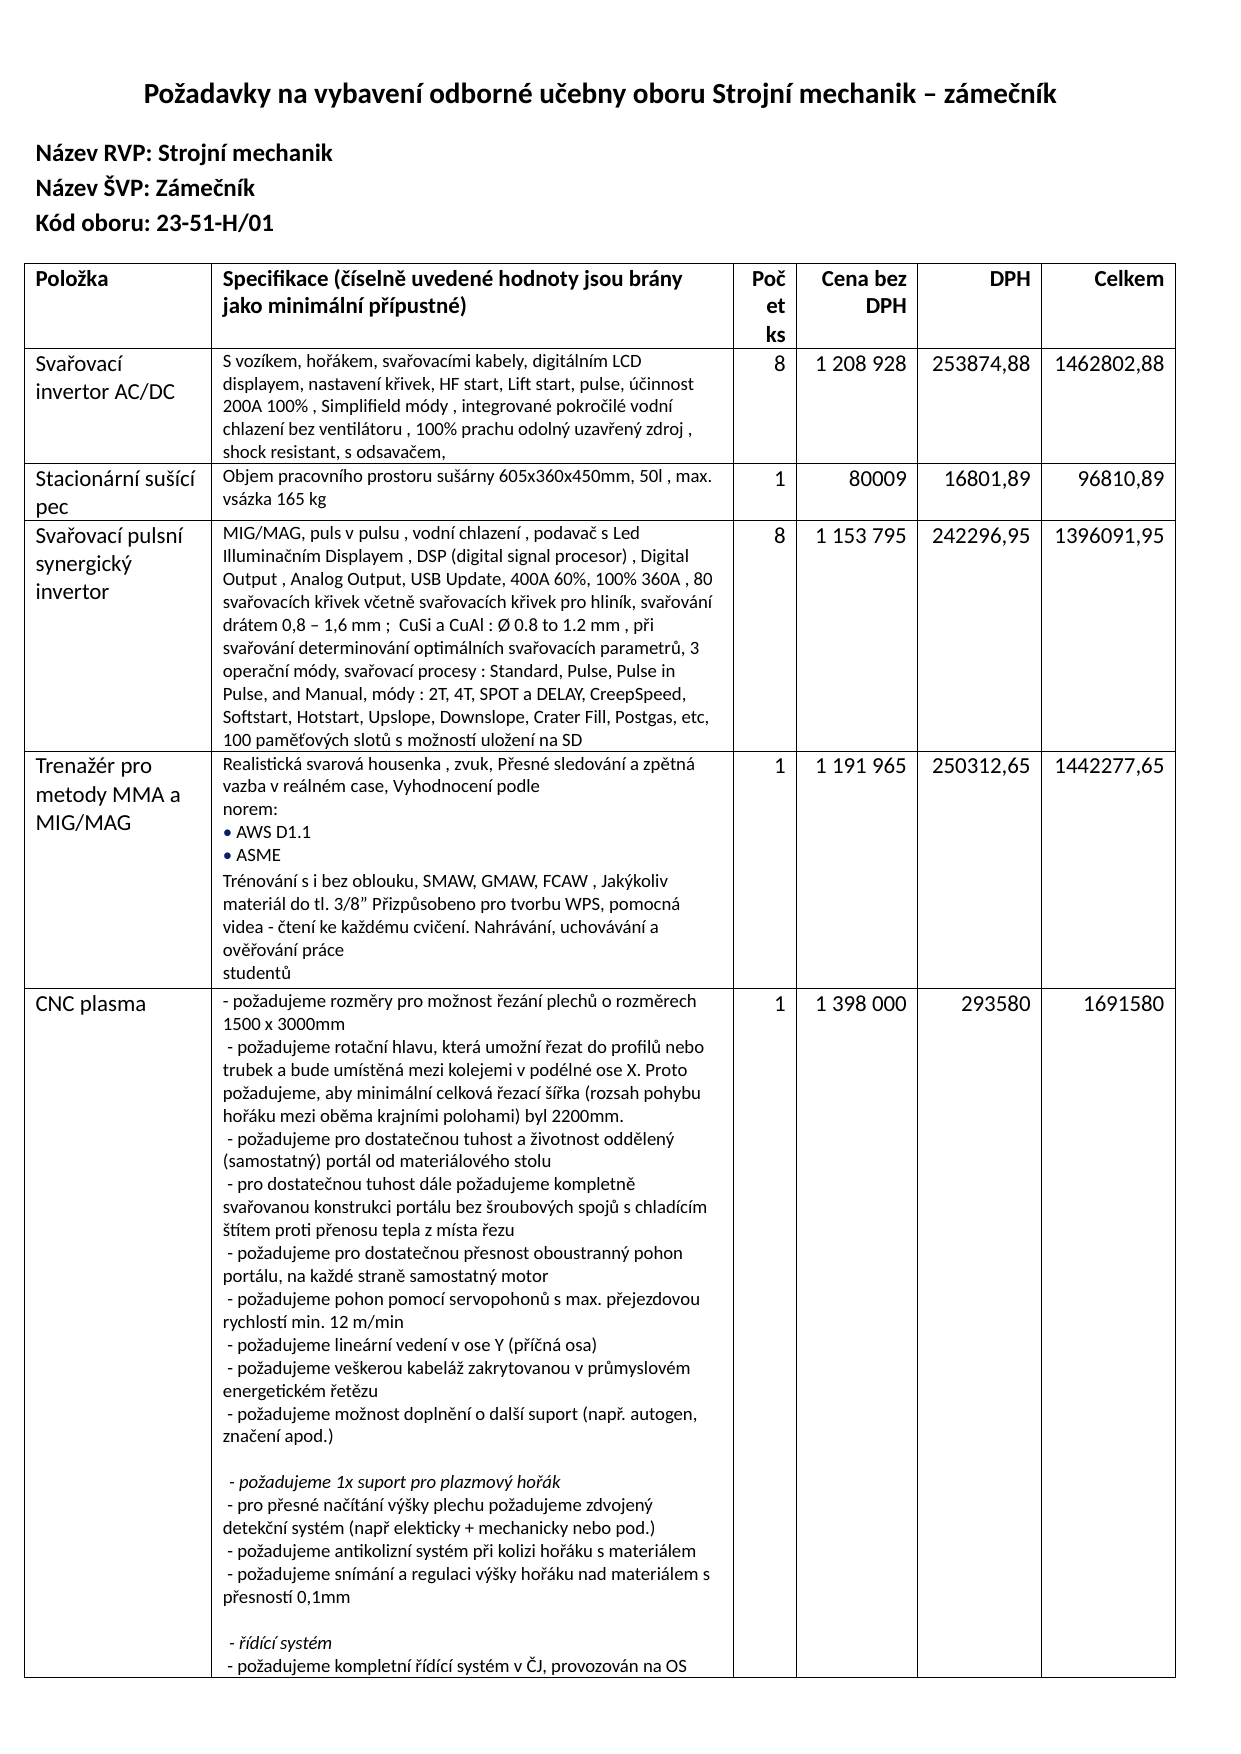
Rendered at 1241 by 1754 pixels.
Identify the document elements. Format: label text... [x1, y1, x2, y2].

table_header Celkem [1042, 264, 1175, 348]
table_header Cena bez DPH [797, 264, 917, 348]
table_cell 96810,89 [1042, 464, 1175, 520]
table_cell Trenažér pro metody MMA a MIG/MAG [25, 752, 211, 988]
table_cell 80009 [797, 464, 917, 520]
table_cell Svařovací pulsní synergický invertor [25, 521, 211, 751]
table_cell 1691580 [1042, 989, 1175, 1677]
table_header Položka [25, 264, 211, 348]
table_cell 8 [734, 521, 796, 751]
text Název RVP: Strojní mechanik Název ŠVP: Zámečník Kód oboru: 23-51-H/01 [35, 137, 1165, 237]
table_cell 16801,89 [918, 464, 1041, 520]
table_cell 1 208 928 [797, 349, 917, 463]
table_cell 1396091,95 [1042, 521, 1175, 751]
table_cell 1442277,65 [1042, 752, 1175, 988]
table_cell CNC plasma [25, 989, 211, 1677]
table_cell Stacionární sušící pec [25, 464, 211, 520]
table_cell Objem pracovního prostoru sušárny 605x360x450mm, 50l , max. vsázka 165 kg [212, 464, 733, 520]
table_cell 1462802,88 [1042, 349, 1175, 463]
table_cell 253874,88 [918, 349, 1041, 463]
table_cell - požadujeme rozměry pro možnost řezání plechů o rozměrech 1500 x 3000mm - požadujeme rotační hlavu, která umožní řezat do profilů nebo trubek a bude umístěná mezi kolejemi v podélné ose X. Proto požadujeme, aby minimální celková řezací šířka (rozsah pohybu hořáku mezi oběma krajními polohami) byl 2200mm. - požadujeme pro dostatečnou tuhost a životnost oddělený (samostatný) portál od materiálového stolu - pro dostatečnou tuhost dále požadujeme kompletně svařovanou konstrukci portálu bez šroubových spojů s chladícím štítem proti přenosu tepla z místa řezu - požadujeme pro dostatečnou přesnost oboustranný pohon portálu, na každé straně samostatný motor - požadujeme pohon pomocí servopohonů s max. přejezdovou rychlostí min. 12 m/min - požadujeme lineární vedení v ose Y (příčná osa) - požadujeme veškerou kabeláž zakrytovanou v průmyslovém energetickém řetězu - požadujeme možnost doplnění o další suport (např. autogen, značení apod.) - požadujeme 1x suport pro plazmový hořák - pro přesné načítání výšky plechu požadujeme zdvojený detekční systém (např elekticky + mechanicky nebo pod.) - požadujeme antikolizní systém při kolizi hořáku s materiálem - požadujeme snímání a regulaci výšky hořáku nad materiálem s přesností 0,1mm - řídící systém - požadujeme kompletní řídící systém v ČJ, provozován na OS [212, 989, 733, 1677]
table_cell MIG/MAG, puls v pulsu , vodní chlazení , podavač s Led Illuminačním Displayem , DSP (digital signal procesor) , Digital Output , Analog Output, USB Update, 400A 60%, 100% 360A , 80 svařovacích křivek včetně svařovacích křivek pro hliník, svařování drátem 0,8 – 1,6 mm ; CuSi a CuAl : Ø 0.8 to 1.2 mm , při svařování determinování optimálních svařovacích parametrů, 3 operační módy, svařovací procesy : Standard, Pulse, Pulse in Pulse, and Manual, módy : 2T, 4T, SPOT a DELAY, CreepSpeed, Softstart, Hotstart, Upslope, Downslope, Crater Fill, Postgas, etc, 100 paměťových slotů s možností uložení na SD [212, 521, 733, 751]
text Požadavky na vybavení odborné učebny oboru Strojní mechanik – zámečník [35, 75, 1165, 111]
table_header Specifikace (číselně uvedené hodnoty jsou brány jako minimální přípustné) [212, 264, 733, 348]
table_cell 242296,95 [918, 521, 1041, 751]
table_cell Realistická svarová housenka , zvuk, Přesné sledování a zpětná vazba v reálném case, Vyhodnocení podle norem: • AWS D1.1 • ASME Trénování s i bez oblouku, SMAW, GMAW, FCAW , Jakýkoliv materiál do tl. 3/8” Přizpůsobeno pro tvorbu WPS, pomocná videa - čtení ke každému cvičení. Nahrávání, uchovávání a ověřování práce studentů [212, 752, 733, 988]
table_cell 1 [734, 752, 796, 988]
table_cell 1 [734, 464, 796, 520]
table_cell 293580 [918, 989, 1041, 1677]
table_cell 8 [734, 349, 796, 463]
table_cell S vozíkem, hořákem, svařovacími kabely, digitálním LCD displayem, nastavení křivek, HF start, Lift start, pulse, účinnost 200A 100% , Simplifield módy , integrované pokročilé vodní chlazení bez ventilátoru , 100% prachu odolný uzavřený zdroj , shock resistant, s odsavačem, [212, 349, 733, 463]
table_header DPH [918, 264, 1041, 348]
table_cell Svařovací invertor AC/DC [25, 349, 211, 463]
table_cell 1 153 795 [797, 521, 917, 751]
table_cell 250312,65 [918, 752, 1041, 988]
table_header Počet ks [734, 264, 796, 348]
table_cell 1 191 965 [797, 752, 917, 988]
table_cell 1 [734, 989, 796, 1677]
table_cell 1 398 000 [797, 989, 917, 1677]
